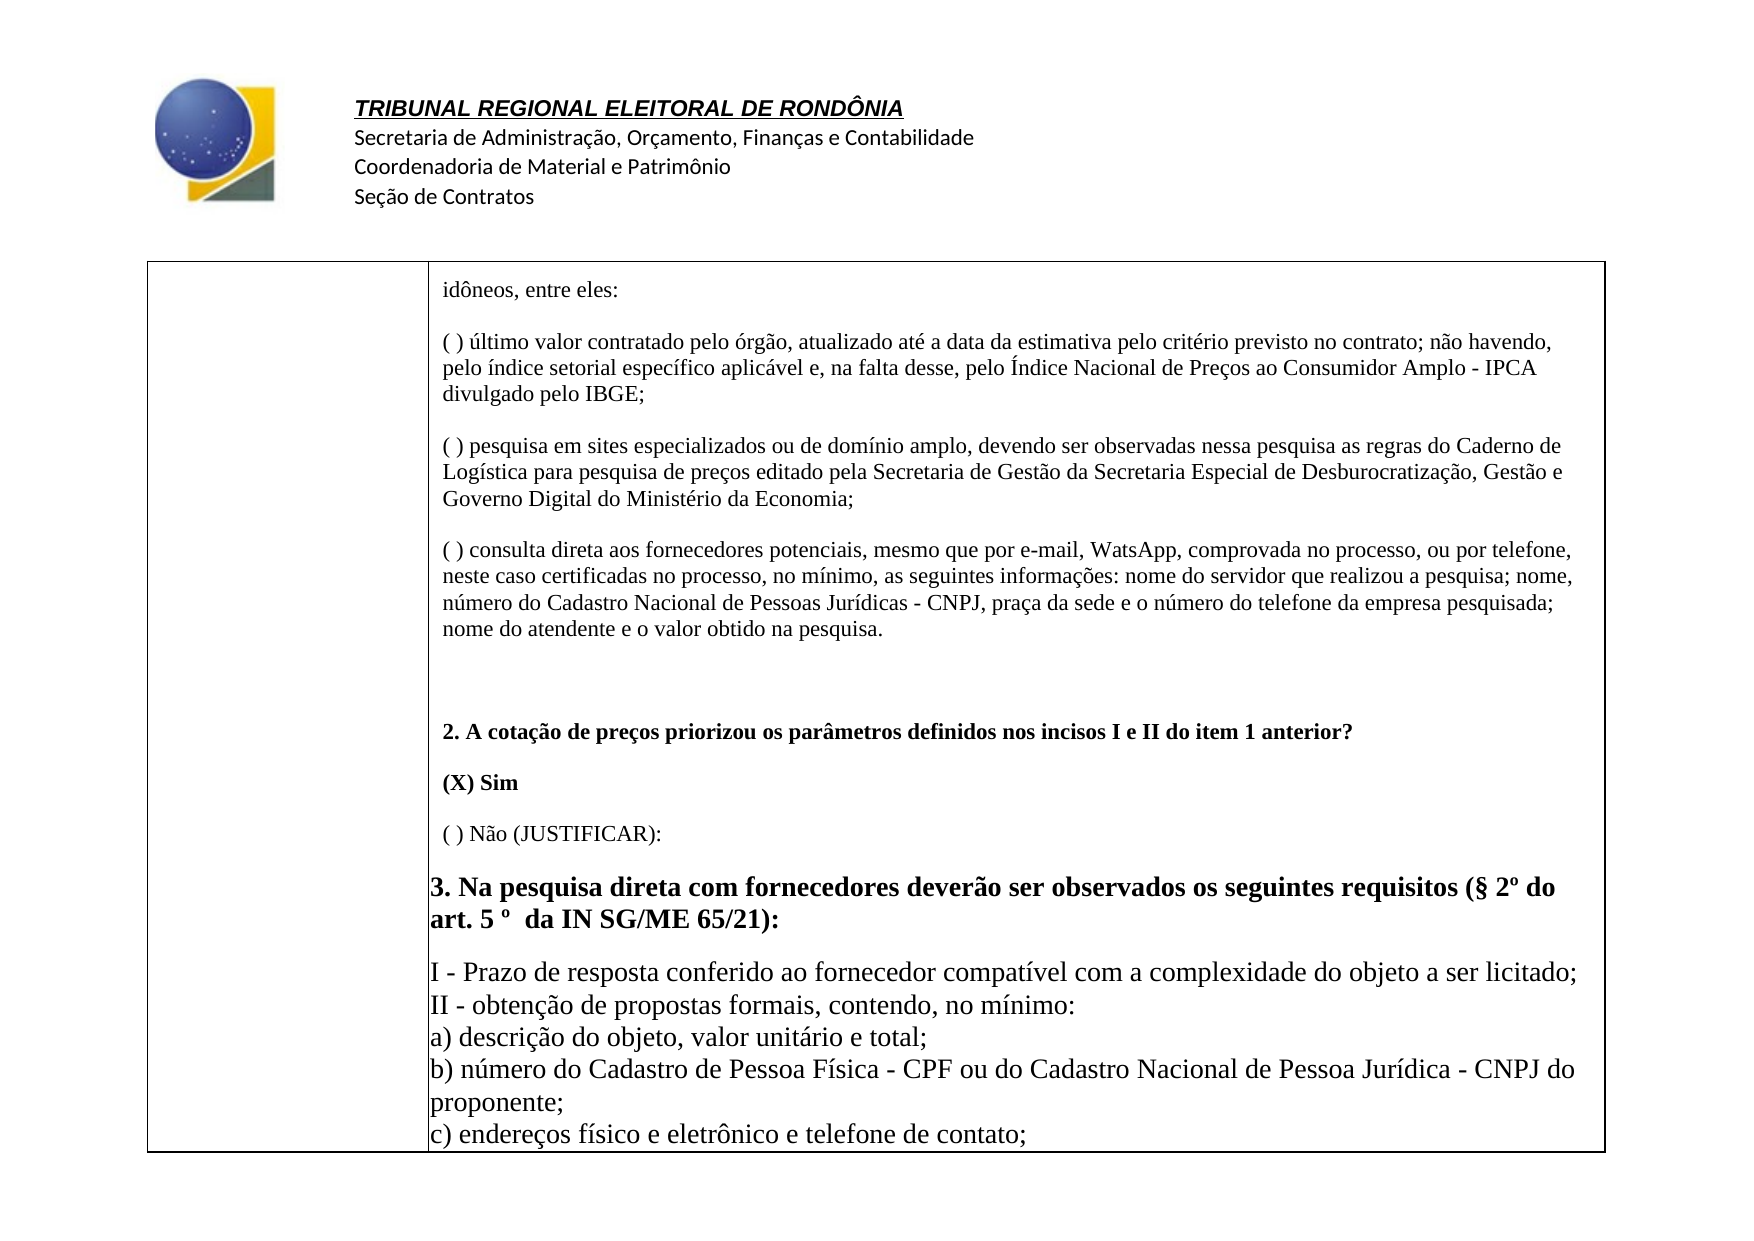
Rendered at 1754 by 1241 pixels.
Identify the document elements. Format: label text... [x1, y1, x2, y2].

table_cell [148, 262, 428, 1151]
table_cell idôneos, entre eles: ( ) último valor contratado pelo órgão, atualizado até a data da estimativa pelo critério previsto no contrato; não havendo, pelo índice setorial específico aplicável e, na falta desse, pelo Índice Nacional de Preços ao Consumidor Amplo - IPCA divulgado pelo IBGE; ( ) pesquisa em sites especializados ou de domínio amplo, devendo ser observadas nessa pesquisa as regras do Caderno de Logística para pesquisa de preços editado pela Secretaria de Gestão da Secretaria Especial de Desburocratização, Gestão e Governo Digital do Ministério da Economia; ( ) consulta direta aos fornecedores potenciais, mesmo que por e-mail, WatsApp, comprovada no processo, ou por telefone, neste caso certificadas no processo, no mínimo, as seguintes informações: nome do servidor que realizou a pesquisa; nome, número do Cadastro Nacional de Pessoas Jurídicas - CNPJ, praça da sede e o número do telefone da empresa pesquisada; nome do atendente e o valor obtido na pesquisa. 2. A cotação de preços priorizou os parâmetros definidos nos incisos I e II do item 1 anterior? (X) Sim ( ) Não (JUSTIFICAR): 3. Na pesquisa direta com fornecedores deverão ser observados os seguintes requisitos (§ 2º do art. 5 º da IN SG/ME 65/21): I - Prazo de resposta conferido ao fornecedor compatível com a complexidade do objeto a ser licitado; II - obtenção de propostas formais, contendo, no mínimo: a) descrição do objeto, valor unitário e total; b) número do Cadastro de Pessoa Física - CPF ou do Cadastro Nacional de Pessoa Jurídica - CNPJ do proponente; c) endereços físico e eletrônico e telefone de contato; [429, 262, 1604, 1151]
